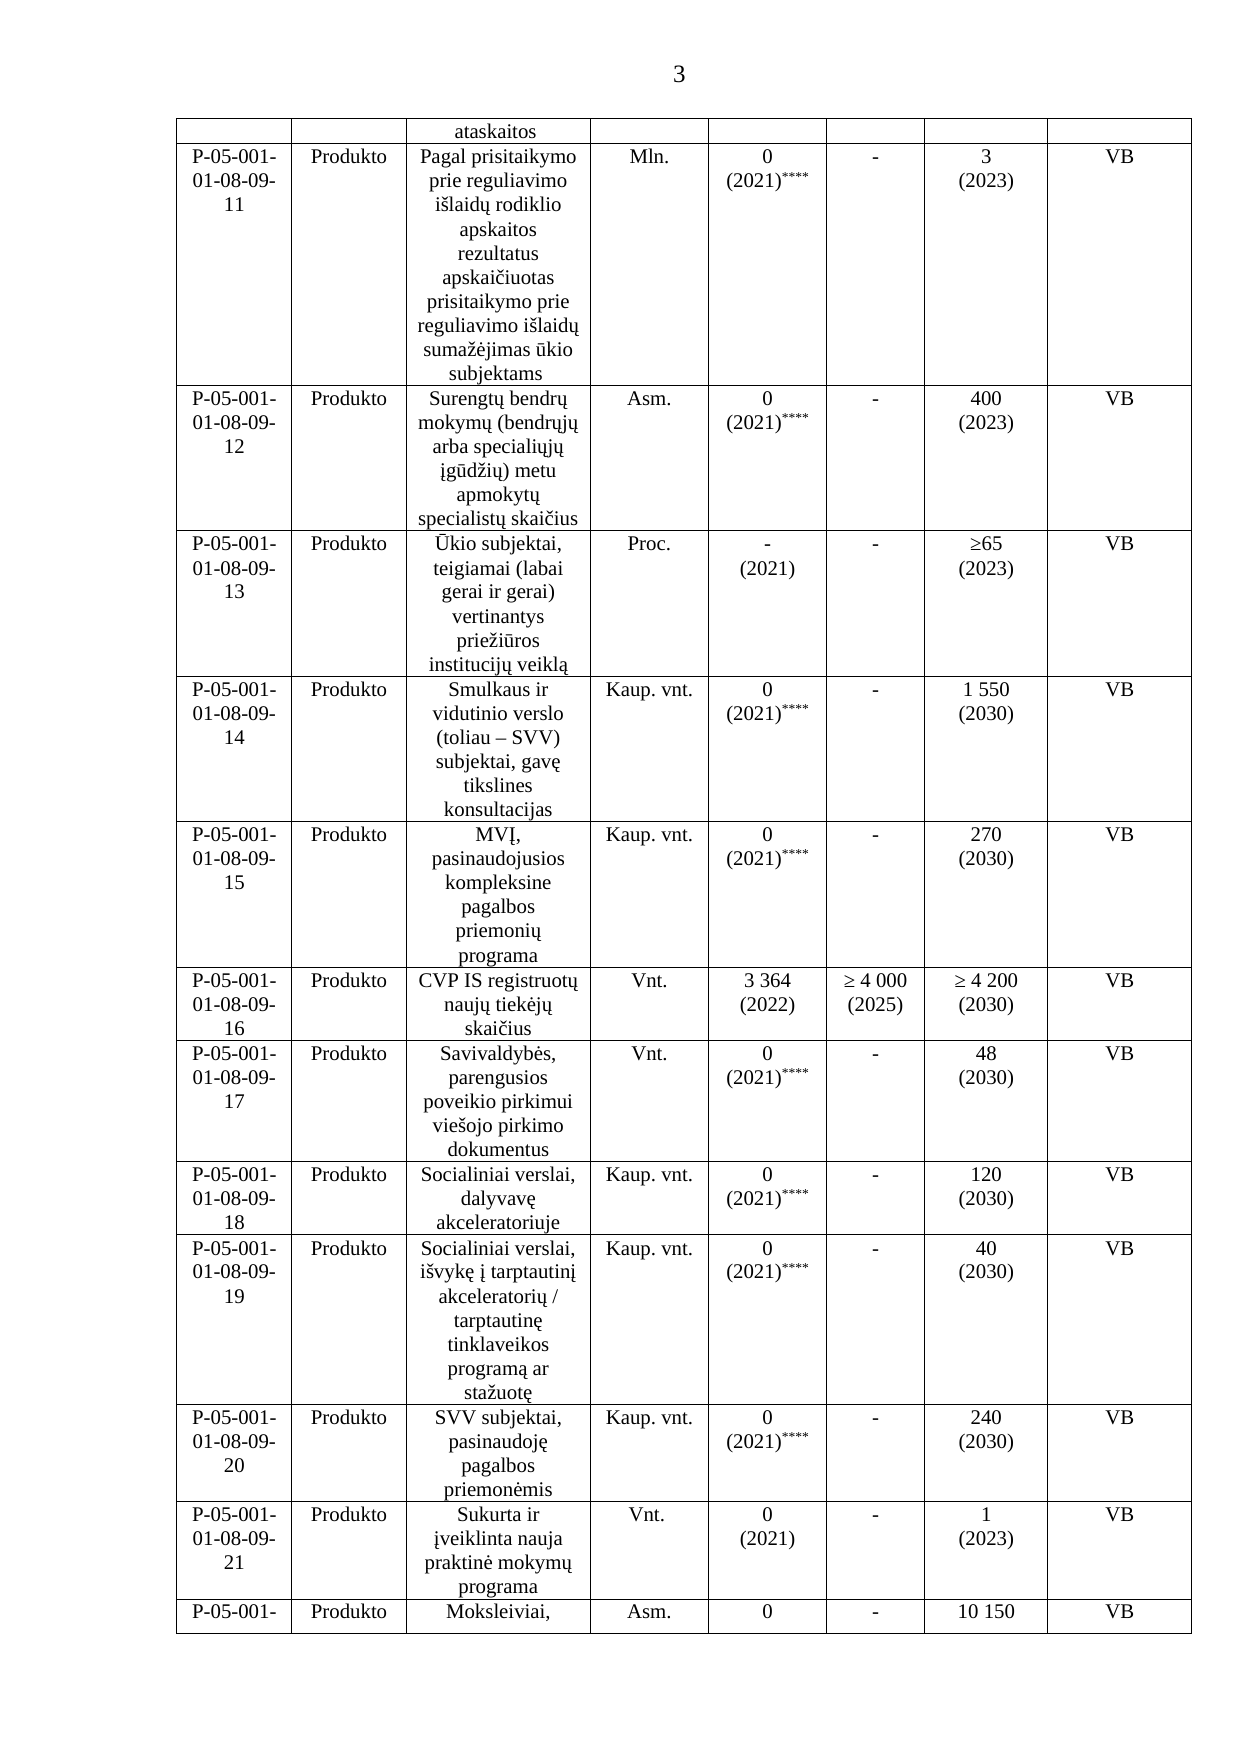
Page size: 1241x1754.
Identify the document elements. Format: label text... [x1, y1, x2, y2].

table_cell VB [1048, 1041, 1191, 1161]
table_cell Produkto [292, 822, 406, 967]
table_cell - [827, 1600, 924, 1633]
table_cell VB [1048, 531, 1191, 676]
table_cell - [827, 1405, 924, 1501]
table_cell [177, 119, 291, 143]
table_cell - [827, 1162, 924, 1234]
table_cell Sukurta ir įveiklinta nauja praktinė mokymų programa [407, 1502, 590, 1598]
table_cell ≥ 4 200 (2030) [925, 968, 1047, 1040]
table_cell Produkto [292, 1600, 406, 1633]
table_cell 1 550 (2030) [925, 677, 1047, 821]
table_cell ≥65 (2023) [925, 531, 1047, 676]
table_cell VB [1048, 1162, 1191, 1234]
table_cell 3 364 (2022) [709, 968, 826, 1040]
table_cell Vnt. [591, 1502, 708, 1598]
table_cell Produkto [292, 1162, 406, 1234]
table_cell 240 (2030) [925, 1405, 1047, 1501]
table_cell ≥ 4 000 (2025) [827, 968, 924, 1040]
table_cell Produkto [292, 677, 406, 821]
table_cell P-05-001-01-08-09-16 [177, 968, 291, 1040]
table_cell Socialiniai verslai, dalyvavę akceleratoriuje [407, 1162, 590, 1234]
table_cell Asm. [591, 386, 708, 530]
table_cell 0 (2021)**** [709, 144, 826, 385]
table_cell Produkto [292, 144, 406, 385]
table_cell - [827, 119, 924, 143]
table_cell VB [1048, 1405, 1191, 1501]
table_cell 400 (2023) [925, 386, 1047, 530]
table_cell Mln. [591, 144, 708, 385]
table_cell P-05-001-01-08-09-14 [177, 677, 291, 821]
table_cell Produkto [292, 1502, 406, 1598]
table_cell - [827, 1041, 924, 1161]
table_cell 270 (2030) [925, 822, 1047, 967]
table_cell - [827, 386, 924, 530]
table_cell P-05-001-01-08-09-21 [177, 1502, 291, 1598]
table_cell Vnt. [591, 1041, 708, 1161]
table_cell VB [1048, 1600, 1191, 1633]
table_cell Smulkaus ir vidutinio verslo (toliau – SVV) subjektai, gavę tikslines konsultacijas [407, 677, 590, 821]
table_cell Kaup. vnt. [591, 1235, 708, 1404]
table_cell 0 (2021)**** [709, 1405, 826, 1501]
table_cell 1 (2023) [925, 1502, 1047, 1598]
table_cell VB [1048, 677, 1191, 821]
table_cell 0 (2021)**** [709, 1235, 826, 1404]
table_cell - [827, 677, 924, 821]
table_cell VB [1048, 386, 1191, 530]
table_cell Savivaldybės, parengusios poveikio pirkimui viešojo pirkimo dokumentus [407, 1041, 590, 1161]
table_cell 48 (2030) [925, 1041, 1047, 1161]
table_cell 0 (2021)**** [709, 677, 826, 821]
table_cell Kaup. vnt. [591, 822, 708, 967]
table_cell P-05-001-01-08-09-11 [177, 144, 291, 385]
table_cell P-05-001-01-08-09-18 [177, 1162, 291, 1234]
table_cell Pagal prisitaikymo prie reguliavimo išlaidų rodiklio apskaitos rezultatus apskaičiuotas prisitaikymo prie reguliavimo išlaidų sumažėjimas ūkio subjektams [407, 144, 590, 385]
table_cell VB [1048, 822, 1191, 967]
table_cell Kaup. vnt. [591, 677, 708, 821]
table_cell - [827, 144, 924, 385]
table_cell P-05-001-01-08-09-15 [177, 822, 291, 967]
table_cell [591, 119, 708, 143]
table_cell P-05-001- [177, 1600, 291, 1633]
table_cell 3 (2023) [925, 144, 1047, 385]
table_cell VB [1048, 1502, 1191, 1598]
table_cell - [827, 531, 924, 676]
table_cell - [827, 1235, 924, 1404]
table_cell 0 (2021)**** [709, 822, 826, 967]
table_cell CVP IS registruotų naujų tiekėjų skaičius [407, 968, 590, 1040]
table_cell MVĮ, pasinaudojusios kompleksine pagalbos priemonių programa [407, 822, 590, 967]
table_cell 0 (2021)**** [709, 386, 826, 530]
table_cell 0 [709, 1600, 826, 1633]
table_cell 40 (2030) [925, 1235, 1047, 1404]
table_cell Proc. [591, 531, 708, 676]
table_cell P-05-001-01-08-09-17 [177, 1041, 291, 1161]
table_cell VB [1048, 968, 1191, 1040]
table_cell VB [1048, 144, 1191, 385]
table_cell Produkto [292, 1235, 406, 1404]
table_cell VB [1048, 1235, 1191, 1404]
table_cell Produkto [292, 531, 406, 676]
table_cell Moksleiviai, [407, 1600, 590, 1633]
table_cell [1048, 119, 1191, 143]
table_cell [709, 119, 826, 143]
table_cell SVV subjektai, pasinaudoję pagalbos priemonėmis [407, 1405, 590, 1501]
table_cell P-05-001-01-08-09-13 [177, 531, 291, 676]
table_cell [292, 119, 406, 143]
table_cell 0 (2021)**** [709, 1162, 826, 1234]
table_cell Produkto [292, 386, 406, 530]
table_cell Produkto [292, 1041, 406, 1161]
table_cell Vnt. [591, 968, 708, 1040]
table_cell Produkto [292, 968, 406, 1040]
table_cell Socialiniai verslai, išvykę į tarptautinį akceleratorių / tarptautinę tinklaveikos programą ar stažuotę [407, 1235, 590, 1404]
table_cell P-05-001-01-08-09-20 [177, 1405, 291, 1501]
table_cell 0 (2021)**** [709, 1041, 826, 1161]
table_cell Surengtų bendrų mokymų (bendrųjų arba specialiųjų įgūdžių) metu apmokytų specialistų skaičius [407, 386, 590, 530]
table_cell [925, 119, 1047, 143]
table_cell Asm. [591, 1600, 708, 1633]
table_cell 10 150 [925, 1600, 1047, 1633]
table_cell Produkto [292, 1405, 406, 1501]
table_cell 0 (2021) [709, 1502, 826, 1598]
table_cell ataskaitos [407, 119, 590, 143]
table_cell Ūkio subjektai, teigiamai (labai gerai ir gerai) vertinantys priežiūros institucijų veiklą [407, 531, 590, 676]
table_cell - [827, 1502, 924, 1598]
table_cell - [827, 822, 924, 967]
table_cell Kaup. vnt. [591, 1405, 708, 1501]
table_cell Kaup. vnt. [591, 1162, 708, 1234]
table_cell P-05-001-01-08-09-12 [177, 386, 291, 530]
table_cell P-05-001-01-08-09-19 [177, 1235, 291, 1404]
table_cell 120 (2030) [925, 1162, 1047, 1234]
table_cell - (2021) [709, 531, 826, 676]
